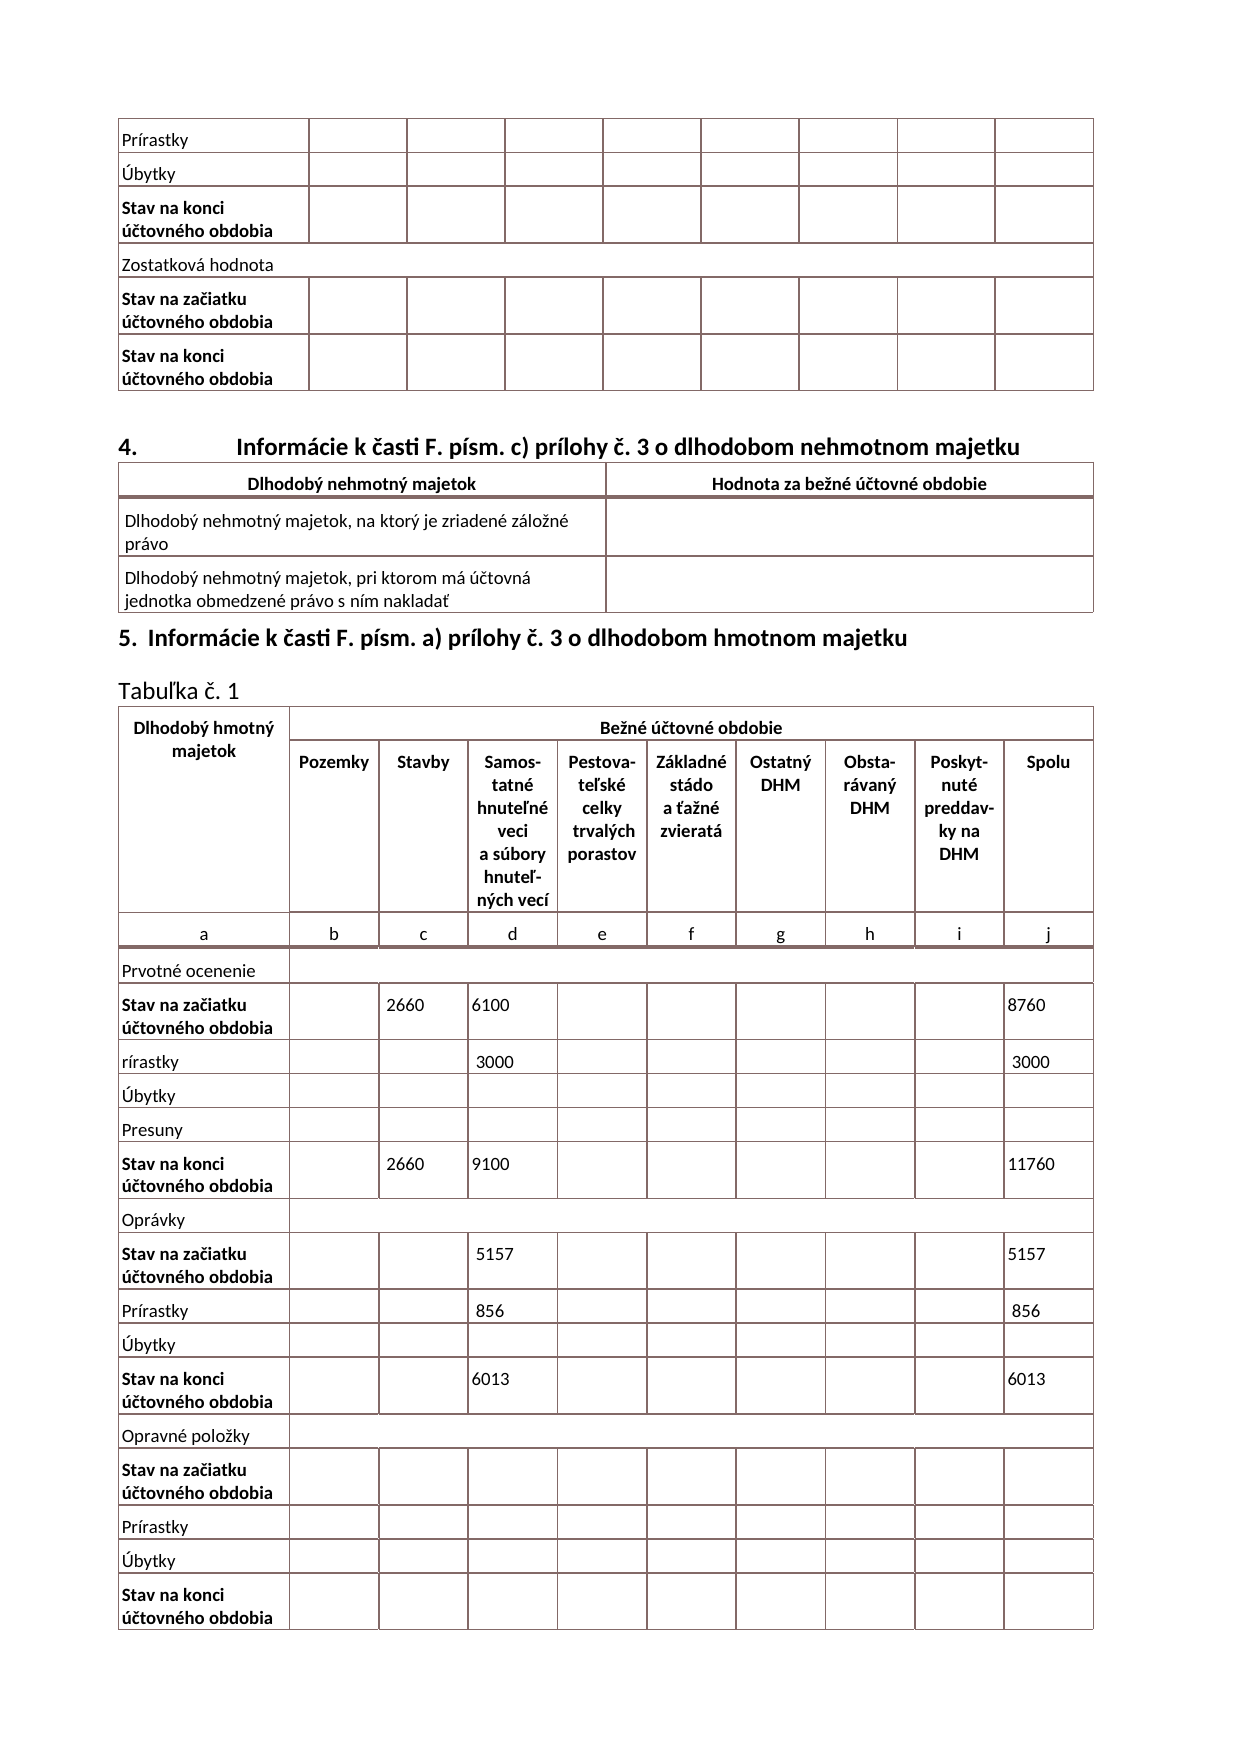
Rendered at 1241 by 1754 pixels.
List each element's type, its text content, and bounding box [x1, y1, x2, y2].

table_cell [558, 1108, 646, 1141]
table_cell [558, 1358, 646, 1413]
table_cell [290, 1040, 378, 1073]
table_cell [380, 1574, 467, 1629]
table_cell i [916, 913, 1003, 945]
table_cell [898, 278, 994, 333]
table_cell [558, 1506, 646, 1538]
table_cell Stav na začiatku účtovného obdobia [119, 984, 289, 1039]
table_cell 5157 [469, 1233, 557, 1288]
table_cell Prvotné ocenenie [119, 949, 289, 982]
table_cell [800, 335, 897, 390]
table_cell [736, 1415, 825, 1447]
table_cell [800, 119, 897, 152]
table_cell 2660 [380, 1142, 467, 1198]
table_cell 856 [469, 1290, 557, 1322]
table_cell [648, 1040, 735, 1073]
table_cell b [290, 913, 378, 945]
table_cell [604, 153, 700, 185]
table_cell [310, 278, 406, 333]
table_cell [647, 949, 736, 982]
table_cell [996, 278, 1093, 333]
table_cell e [558, 913, 646, 945]
table_cell 8760 [1005, 984, 1093, 1039]
table_cell [995, 244, 1093, 276]
table_cell [558, 1574, 646, 1629]
table_cell [290, 1540, 378, 1572]
table_cell [825, 949, 914, 982]
table_cell [604, 335, 700, 390]
table_cell [737, 1449, 825, 1504]
table_cell [826, 1290, 914, 1322]
table_cell [557, 949, 647, 982]
table_cell [737, 1574, 825, 1629]
table_cell [826, 1108, 914, 1141]
table_cell Stav na konci účtovného obdobia [119, 1358, 289, 1413]
table_cell d [469, 913, 557, 945]
table_cell g [737, 913, 825, 945]
table_cell [898, 153, 994, 185]
table_cell [469, 1449, 557, 1504]
table_cell [825, 1415, 914, 1447]
table_cell 11760 [1005, 1142, 1093, 1198]
table_cell [916, 1449, 1003, 1504]
table_cell Prírastky [119, 119, 308, 152]
table_cell [558, 984, 646, 1039]
table_cell [1005, 1324, 1093, 1356]
table_cell [916, 1540, 1003, 1572]
table_cell Presuny [119, 1108, 289, 1141]
table_cell Opravné položky [119, 1415, 289, 1447]
table_cell [826, 1040, 914, 1073]
table_cell 6100 [469, 984, 557, 1039]
table_cell [469, 1574, 557, 1629]
table_cell [996, 187, 1093, 242]
table_cell [558, 1074, 646, 1107]
table_cell [898, 187, 994, 242]
table_cell [290, 1415, 378, 1447]
table_cell [379, 949, 468, 982]
table_cell [290, 949, 378, 982]
table_cell [648, 1449, 735, 1504]
table_cell [800, 187, 897, 242]
table_cell [916, 1358, 1003, 1413]
table_cell [408, 119, 504, 152]
table_cell [380, 1108, 467, 1141]
table_cell [468, 1415, 557, 1447]
table_cell [408, 153, 504, 185]
table_cell [290, 1074, 378, 1107]
table_cell [826, 1506, 914, 1538]
table_cell [826, 1074, 914, 1107]
table_cell [826, 1324, 914, 1356]
table_cell [506, 335, 602, 390]
table_cell [702, 278, 798, 333]
table_cell Dlhodobý nehmotný majetok, pri ktorom má účtovná jednotka obmedzené právo s ním nakladať [119, 557, 605, 612]
table_cell [310, 119, 406, 152]
text 4. Informácie k časti F. písm. c) prílohy č. 3 o dlhodobom nehmotnom majetku [118, 401, 1122, 462]
table_cell j [1005, 913, 1093, 945]
table_cell [702, 335, 798, 390]
table_cell Základné stádo a ťažné zvieratá [648, 741, 735, 911]
table_cell [737, 1074, 825, 1107]
table_cell [648, 1358, 735, 1413]
table_cell [310, 335, 406, 390]
table_cell Stav na začiatku účtovného obdobia [119, 278, 308, 333]
table_cell [1004, 949, 1093, 982]
table_cell Stav na konci účtovného obdobia [119, 1142, 289, 1198]
table_cell [557, 1199, 647, 1232]
table_cell Stavby [380, 741, 467, 911]
table_cell [558, 1290, 646, 1322]
table_cell 9100 [469, 1142, 557, 1198]
table_cell [380, 1074, 467, 1107]
table_cell [558, 1040, 646, 1073]
table_cell f [648, 913, 735, 945]
table_cell [469, 1506, 557, 1538]
table_cell [826, 984, 914, 1039]
table_cell [1005, 1506, 1093, 1538]
table_cell [506, 153, 602, 185]
table_cell [800, 153, 897, 185]
table_cell [737, 1358, 825, 1413]
table_cell Úbytky [119, 153, 308, 185]
table_cell [408, 335, 504, 390]
table_cell [702, 119, 798, 152]
table_cell [290, 1574, 378, 1629]
table_cell [290, 1506, 378, 1538]
table_cell [737, 984, 825, 1039]
table_cell [607, 557, 1093, 612]
table_header Dlhodobý nehmotný majetok [119, 463, 605, 495]
table_cell [380, 1040, 467, 1073]
table_cell Prírastky [119, 1290, 289, 1322]
table_cell [647, 1199, 736, 1232]
table_cell [826, 1540, 914, 1572]
table_cell [737, 1290, 825, 1322]
table_cell [604, 278, 700, 333]
table_cell [604, 119, 700, 152]
table_cell [408, 187, 504, 242]
table_cell [825, 1199, 914, 1232]
table_cell [1005, 1574, 1093, 1629]
table_cell [916, 1506, 1003, 1538]
table_cell [648, 1108, 735, 1141]
table_cell [557, 1415, 647, 1447]
table_cell Obsta- rávaný DHM [826, 741, 914, 911]
table_cell Stav na konci účtovného obdobia [119, 187, 308, 242]
table_cell [290, 1324, 378, 1356]
table_cell Úbytky [119, 1540, 289, 1572]
table_cell [647, 1415, 736, 1447]
table_cell [648, 1574, 735, 1629]
text 5. Informácie k časti F. písm. a) prílohy č. 3 o dlhodobom hmotnom majetku [118, 622, 1122, 653]
table_cell [1004, 1415, 1093, 1447]
table_cell 2660 [380, 984, 467, 1039]
table_cell [916, 1040, 1003, 1073]
table_cell c [380, 913, 467, 945]
table_cell Spolu [1005, 741, 1093, 911]
table_cell [469, 1540, 557, 1572]
table_cell Úbytky [119, 1324, 289, 1356]
table_cell [648, 1506, 735, 1538]
table_cell [737, 1540, 825, 1572]
table_cell Stav na začiatku účtovného obdobia [119, 1449, 289, 1504]
table_cell h [826, 913, 914, 945]
table_cell [648, 984, 735, 1039]
table_cell [379, 1415, 468, 1447]
table_cell [826, 1142, 914, 1198]
table_header Dlhodobý hmotný majetok [119, 707, 289, 911]
table_cell [380, 1290, 467, 1322]
table_cell [737, 1142, 825, 1198]
table_cell [380, 1506, 467, 1538]
table_cell [290, 1142, 378, 1198]
table_cell 3000 [469, 1040, 557, 1073]
table_cell Dlhodobý nehmotný majetok, na ktorý je zriadené záložné právo [119, 499, 605, 555]
table_cell [996, 119, 1093, 152]
text Tabuľka č. 1 [118, 676, 1122, 706]
table_cell [648, 1233, 735, 1288]
table_cell [648, 1074, 735, 1107]
table_cell [607, 499, 1093, 555]
table_cell [916, 1324, 1003, 1356]
table_cell Úbytky [119, 1074, 289, 1107]
table_cell [558, 1233, 646, 1288]
table_cell [1005, 1449, 1093, 1504]
table_cell 5157 [1005, 1233, 1093, 1288]
table_cell [648, 1540, 735, 1572]
table_cell [737, 1040, 825, 1073]
table_cell Stav na konci účtovného obdobia [119, 1574, 289, 1629]
table_cell [916, 1108, 1003, 1141]
table_cell [1004, 1199, 1093, 1232]
table_cell [506, 278, 602, 333]
table_cell [379, 1199, 468, 1232]
table_cell [380, 1358, 467, 1413]
table_cell [996, 153, 1093, 185]
table_cell [506, 187, 602, 242]
table_cell [916, 1290, 1003, 1322]
table_cell [916, 984, 1003, 1039]
table_cell [468, 949, 557, 982]
table_cell [736, 1199, 825, 1232]
table_cell [380, 1324, 467, 1356]
table_cell [468, 1199, 557, 1232]
table_cell [826, 1233, 914, 1288]
table_cell [1005, 1540, 1093, 1572]
table_cell Pozemky [290, 741, 378, 911]
table_cell Zostatková hodnota [119, 244, 995, 276]
table_cell [469, 1324, 557, 1356]
table_cell 6013 [469, 1358, 557, 1413]
table_cell [737, 1506, 825, 1538]
table_cell [648, 1290, 735, 1322]
table_cell [915, 1199, 1004, 1232]
table_cell [506, 119, 602, 152]
table_cell Stav na začiatku účtovného obdobia [119, 1233, 289, 1288]
table_cell [290, 1290, 378, 1322]
table_cell rírastky [119, 1040, 289, 1073]
table_cell [736, 949, 825, 982]
table_cell [648, 1142, 735, 1198]
table_cell Oprávky [119, 1199, 289, 1232]
table_cell [737, 1108, 825, 1141]
table_cell [604, 187, 700, 242]
table_cell Samos- tatné hnuteľné veci a súbory hnuteľ- ných vecí [469, 741, 557, 911]
table_cell Prírastky [119, 1506, 289, 1538]
table_cell [380, 1540, 467, 1572]
table_cell [380, 1449, 467, 1504]
table_cell [558, 1449, 646, 1504]
table_cell [826, 1449, 914, 1504]
table_cell [290, 1449, 378, 1504]
table_cell a [119, 913, 289, 945]
table_cell 6013 [1005, 1358, 1093, 1413]
table_cell [408, 278, 504, 333]
table_cell [558, 1540, 646, 1572]
table_cell [826, 1574, 914, 1629]
table_cell [826, 1358, 914, 1413]
table_header Bežné účtovné obdobie [290, 707, 1093, 739]
table_cell [996, 335, 1093, 390]
table_cell [310, 187, 406, 242]
table_cell [916, 1233, 1003, 1288]
table_cell [898, 119, 994, 152]
table_cell 3000 [1005, 1040, 1093, 1073]
table_cell [469, 1108, 557, 1141]
table_cell [290, 1199, 378, 1232]
table_cell [702, 187, 798, 242]
table_cell [380, 1233, 467, 1288]
table_cell [310, 153, 406, 185]
table_cell [737, 1233, 825, 1288]
table_cell [290, 1358, 378, 1413]
table_cell [916, 1142, 1003, 1198]
table_cell [290, 984, 378, 1039]
table_cell [469, 1074, 557, 1107]
table_cell [800, 278, 897, 333]
table_cell [898, 335, 994, 390]
table_cell Poskyt- nuté preddav- ky na DHM [916, 741, 1003, 911]
table_cell [558, 1324, 646, 1356]
table_cell [290, 1233, 378, 1288]
table_cell [1005, 1108, 1093, 1141]
table_cell [916, 1074, 1003, 1107]
table_cell Stav na konci účtovného obdobia [119, 335, 308, 390]
table_cell [915, 949, 1004, 982]
table_cell [737, 1324, 825, 1356]
table_cell [290, 1108, 378, 1141]
table_cell 856 [1005, 1290, 1093, 1322]
table_cell Pestova- teľské celky trvalých porastov [558, 741, 646, 911]
table_cell [1005, 1074, 1093, 1107]
table_cell [916, 1574, 1003, 1629]
table_cell [558, 1142, 646, 1198]
table_cell [648, 1324, 735, 1356]
table_cell [915, 1415, 1004, 1447]
table_cell Ostatný DHM [737, 741, 825, 911]
table_cell [702, 153, 798, 185]
table_header Hodnota za bežné účtovné obdobie [607, 463, 1093, 495]
